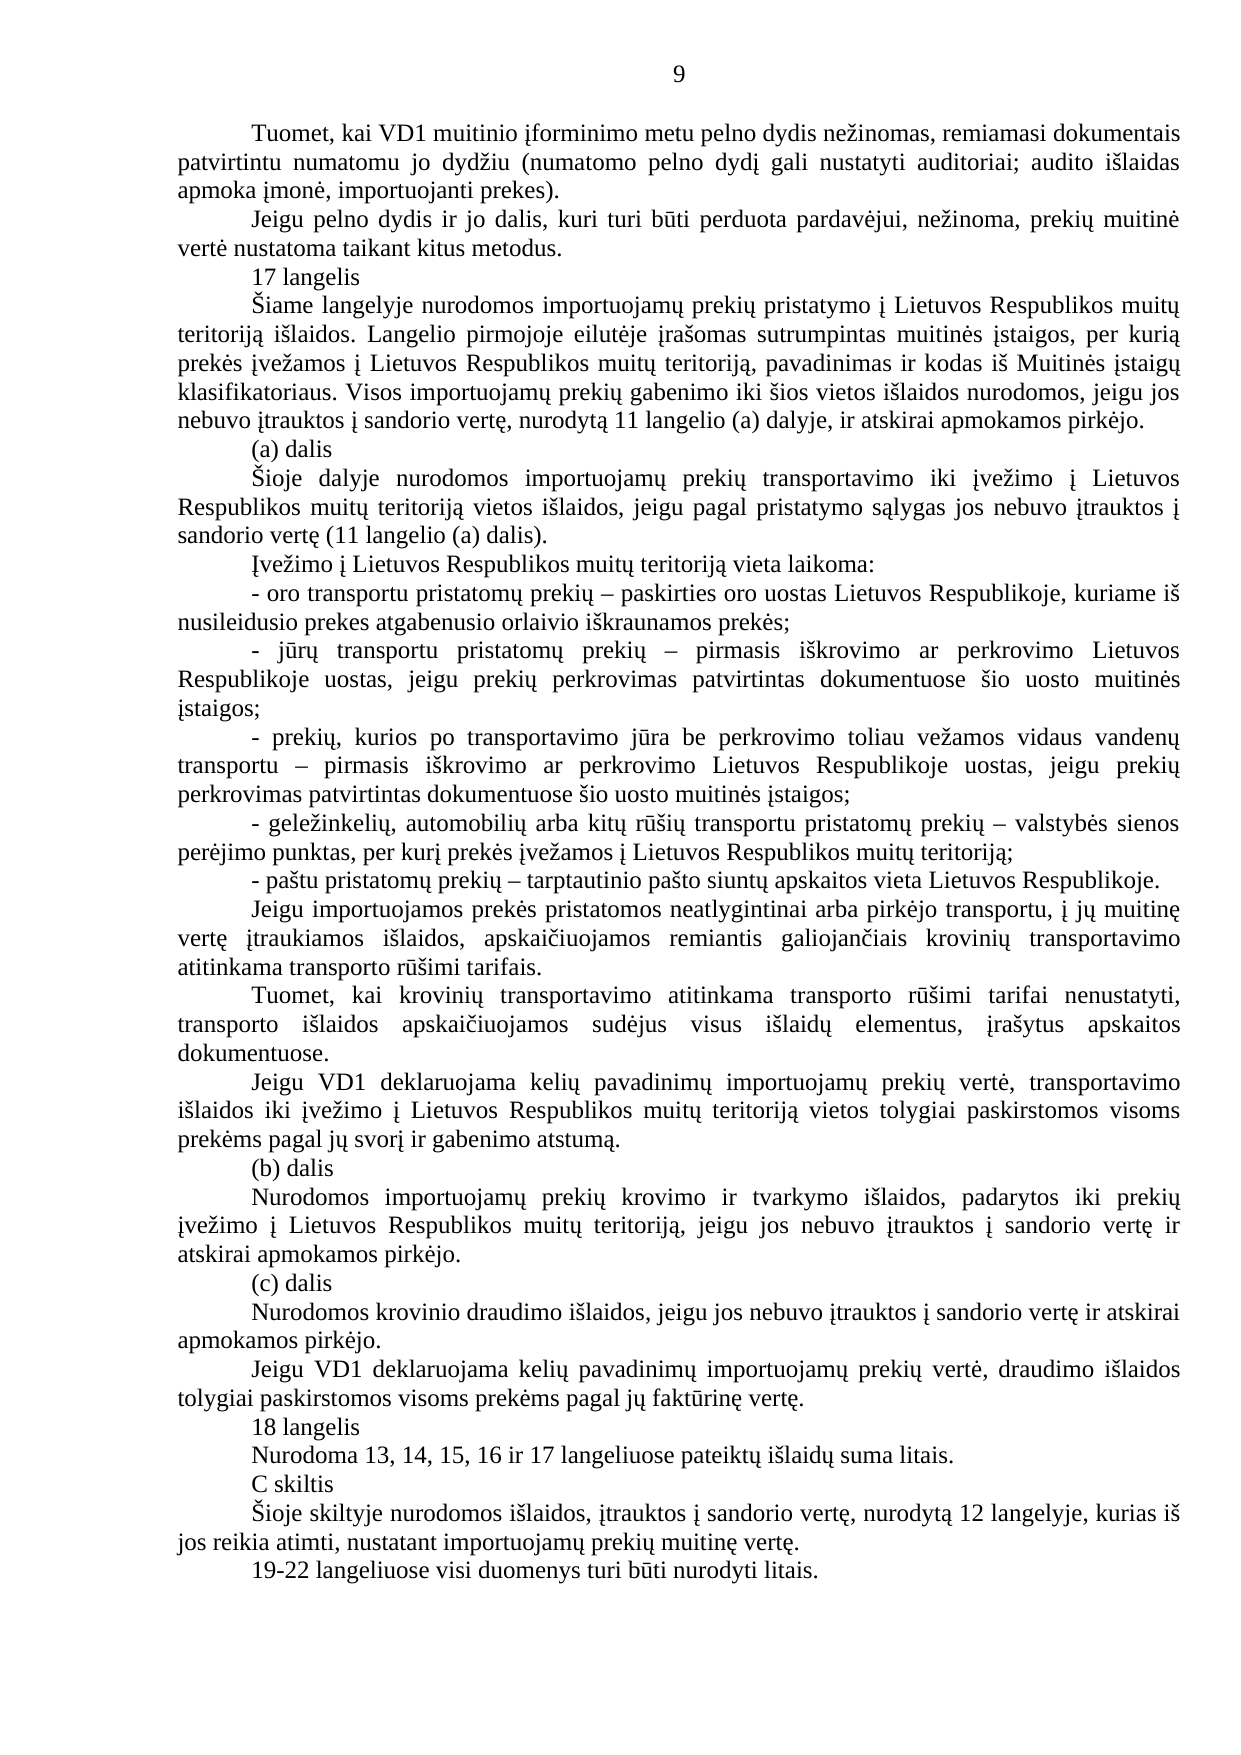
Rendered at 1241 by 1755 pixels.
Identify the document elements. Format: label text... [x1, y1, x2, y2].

text Jeigu importuojamos prekės pristatomos neatlygintinai arba pirkėjo transportu, į jų muitinę vertę įtraukiamos išlaidos, apskaičiuojamos remiantis galiojančiais krovinių transportavimo atitinkama transporto rūšimi tarifais. [177, 894, 1181, 981]
text (b) dalis [177, 1153, 1181, 1182]
text Tuomet, kai VD1 muitinio įforminimo metu pelno dydis nežinomas, remiamasi dokumentais patvirtintu numatomu jo dydžiu (numatomo pelno dydį gali nustatyti auditoriai; audito išlaidas apmoka įmonė, importuojanti prekes). [177, 118, 1181, 204]
text (a) dalis [177, 434, 1181, 463]
text Šiame langelyje nurodomos importuojamų prekių pristatymo į Lietuvos Respublikos muitų teritoriją išlaidos. Langelio pirmojoje eilutėje įrašomas sutrumpintas muitinės įstaigos, per kurią prekės įvežamos į Lietuvos Respublikos muitų teritoriją, pavadinimas ir kodas iš Muitinės įstaigų klasifikatoriaus. Visos importuojamų prekių gabenimo iki šios vietos išlaidos nurodomos, jeigu jos nebuvo įtrauktos į sandorio vertę, nurodytą 11 langelio (a) dalyje, ir atskirai apmokamos pirkėjo. [177, 291, 1181, 434]
text Šioje dalyje nurodomos importuojamų prekių transportavimo iki įvežimo į Lietuvos Respublikos muitų teritoriją vietos išlaidos, jeigu pagal pristatymo sąlygas jos nebuvo įtrauktos į sandorio vertę (11 langelio (a) dalis). [177, 463, 1181, 549]
text - jūrų transportu pristatomų prekių – pirmasis iškrovimo ar perkrovimo Lietuvos Respublikoje uostas, jeigu prekių perkrovimas patvirtintas dokumentuose šio uosto muitinės įstaigos; [177, 636, 1181, 722]
text Nurodoma 13, 14, 15, 16 ir 17 langeliuose pateiktų išlaidų suma litais. [177, 1441, 1181, 1469]
text (c) dalis [177, 1268, 1181, 1297]
text C skiltis [177, 1469, 1181, 1498]
text 19-22 langeliuose visi duomenys turi būti nurodyti litais. [177, 1556, 1181, 1584]
text - geležinkelių, automobilių arba kitų rūšių transportu pristatomų prekių – valstybės sienos perėjimo punktas, per kurį prekės įvežamos į Lietuvos Respublikos muitų teritoriją; [177, 808, 1181, 866]
text Nurodomos krovinio draudimo išlaidos, jeigu jos nebuvo įtrauktos į sandorio vertę ir atskirai apmokamos pirkėjo. [177, 1297, 1181, 1354]
text - oro transportu pristatomų prekių – paskirties oro uostas Lietuvos Respublikoje, kuriame iš nusileidusio prekes atgabenusio orlaivio iškraunamos prekės; [177, 578, 1181, 636]
text Jeigu VD1 deklaruojama kelių pavadinimų importuojamų prekių vertė, transportavimo išlaidos iki įvežimo į Lietuvos Respublikos muitų teritoriją vietos tolygiai paskirstomos visoms prekėms pagal jų svorį ir gabenimo atstumą. [177, 1067, 1181, 1153]
text 18 langelis [177, 1412, 1181, 1441]
text Tuomet, kai krovinių transportavimo atitinkama transporto rūšimi tarifai nenustatyti, transporto išlaidos apskaičiuojamos sudėjus visus išlaidų elementus, įrašytus apskaitos dokumentuose. [177, 981, 1181, 1067]
text Jeigu pelno dydis ir jo dalis, kuri turi būti perduota pardavėjui, nežinoma, prekių muitinė vertė nustatoma taikant kitus metodus. [177, 204, 1181, 262]
text Įvežimo į Lietuvos Respublikos muitų teritoriją vieta laikoma: [177, 549, 1181, 578]
text - paštu pristatomų prekių – tarptautinio pašto siuntų apskaitos vieta Lietuvos Respublikoje. [177, 866, 1181, 894]
text 17 langelis [177, 262, 1181, 291]
text Nurodomos importuojamų prekių krovimo ir tvarkymo išlaidos, padarytos iki prekių įvežimo į Lietuvos Respublikos muitų teritoriją, jeigu jos nebuvo įtrauktos į sandorio vertę ir atskirai apmokamos pirkėjo. [177, 1182, 1181, 1268]
text - prekių, kurios po transportavimo jūra be perkrovimo toliau vežamos vidaus vandenų transportu – pirmasis iškrovimo ar perkrovimo Lietuvos Respublikoje uostas, jeigu prekių perkrovimas patvirtintas dokumentuose šio uosto muitinės įstaigos; [177, 722, 1181, 808]
text Šioje skiltyje nurodomos išlaidos, įtrauktos į sandorio vertę, nurodytą 12 langelyje, kurias iš jos reikia atimti, nustatant importuojamų prekių muitinę vertę. [177, 1498, 1181, 1556]
text Jeigu VD1 deklaruojama kelių pavadinimų importuojamų prekių vertė, draudimo išlaidos tolygiai paskirstomos visoms prekėms pagal jų faktūrinę vertę. [177, 1354, 1181, 1412]
